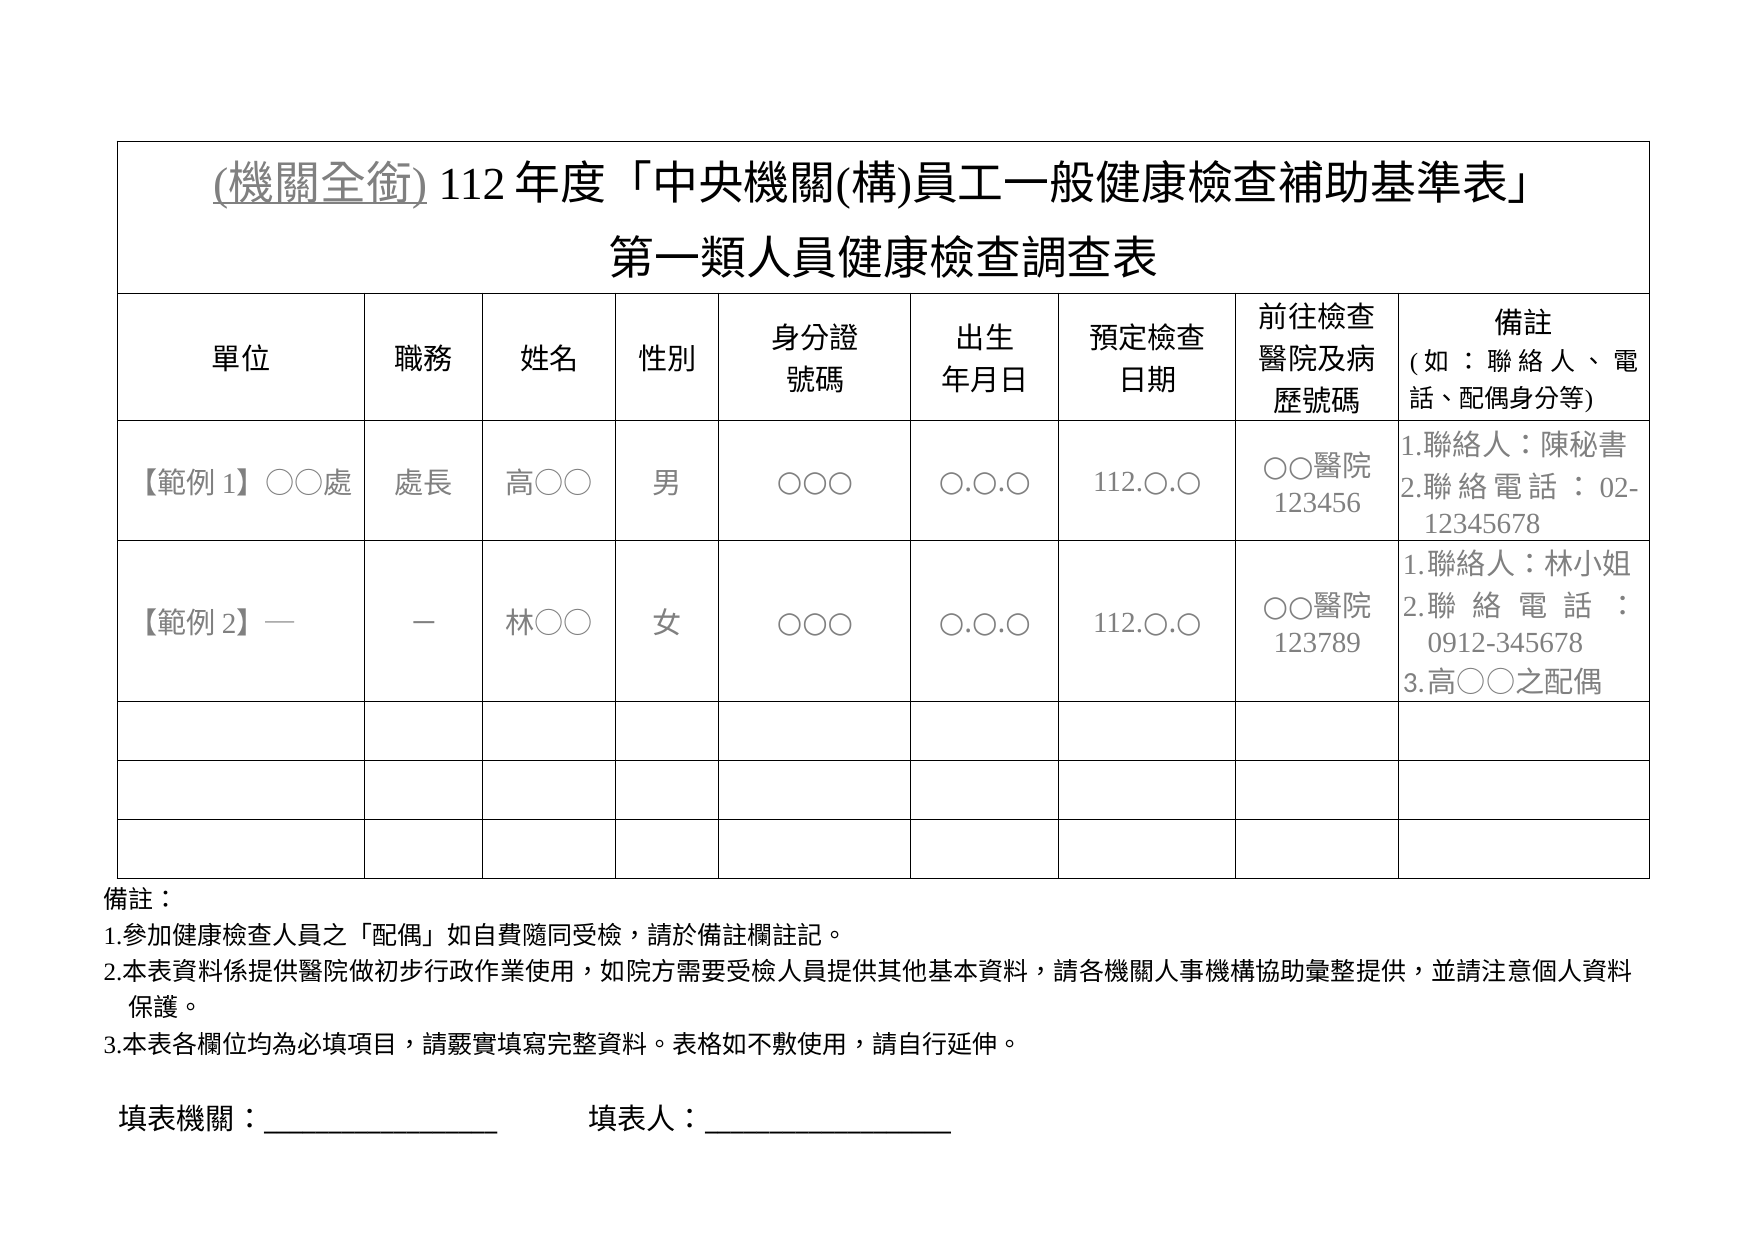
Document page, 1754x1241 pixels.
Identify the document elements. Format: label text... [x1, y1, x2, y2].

table_cell 性別 [616, 294, 718, 420]
table_cell ○○醫院 123456 [1236, 421, 1398, 539]
table_cell 聯絡人：林小姐 聯絡電話：0912-345678 高○○之配偶 [1399, 541, 1649, 701]
text 備註： [103, 879, 1636, 915]
table_cell [616, 761, 718, 819]
text 填表機關：__________________ 填表人：___________________ [118, 1079, 1636, 1155]
table_cell [365, 702, 482, 760]
table_cell [1399, 761, 1649, 819]
table_cell ○.○.○ [911, 541, 1058, 701]
table_cell 112.○.○ [1059, 421, 1235, 539]
table_cell 姓名 [483, 294, 615, 420]
table_cell 出生 年月日 [911, 294, 1058, 420]
table_cell [911, 820, 1058, 878]
table_header (機關全銜) 112年度「中央機關(構)員工一般健康檢查補助基準表」 第一類人員健康檢查調查表 [118, 142, 1649, 292]
table_cell [1236, 820, 1398, 878]
table_cell ○.○.○ [911, 421, 1058, 539]
table_cell [483, 702, 615, 760]
text 1.參加健康檢查人員之「配偶」如自費隨同受檢，請於備註欄註記。 [103, 915, 1636, 952]
table_cell 【範例1】○○處 [118, 421, 364, 539]
table_cell [1236, 702, 1398, 760]
table_cell 備註 (如：聯絡人、電話、配偶身分等) [1399, 294, 1649, 420]
table_cell [1059, 820, 1235, 878]
table_cell [1059, 761, 1235, 819]
table_cell [719, 820, 910, 878]
text 3.本表各欄位均為必填項目，請覈實填寫完整資料。表格如不敷使用，請自行延伸。 [103, 1024, 1636, 1060]
table_cell [719, 761, 910, 819]
table_cell [483, 820, 615, 878]
table_cell 處長 [365, 421, 482, 539]
table_cell 聯絡人：陳秘書 聯絡電話：02-12345678 [1399, 421, 1649, 539]
table_cell [1236, 761, 1398, 819]
table_cell [1059, 702, 1235, 760]
table_cell 前往檢查醫院及病歷號碼 [1236, 294, 1398, 420]
table_cell 職務 [365, 294, 482, 420]
table_cell 預定檢查 日期 [1059, 294, 1235, 420]
table_cell 高○○ [483, 421, 615, 539]
table_cell 【範例2】─ [118, 541, 364, 701]
table_cell [719, 702, 910, 760]
table_cell [616, 702, 718, 760]
table_cell ○○醫院 123789 [1236, 541, 1398, 701]
table_cell [1399, 702, 1649, 760]
table_cell [365, 761, 482, 819]
table_cell 男 [616, 421, 718, 539]
table_cell [911, 702, 1058, 760]
table_cell 女 [616, 541, 718, 701]
table_cell [1399, 820, 1649, 878]
table_cell [118, 702, 364, 760]
table_cell [118, 820, 364, 878]
text 2.本表資料係提供醫院做初步行政作業使用，如院方需要受檢人員提供其他基本資料，請各機關人事機構協助彙整提供，並請注意個人資料保護。 [103, 952, 1636, 1024]
table_cell [365, 820, 482, 878]
table_cell 112.○.○ [1059, 541, 1235, 701]
table_cell ○○○ [719, 421, 910, 539]
table_cell 單位 [118, 294, 364, 420]
table_cell ─ [365, 541, 482, 701]
table_cell [616, 820, 718, 878]
table_cell ○○○ [719, 541, 910, 701]
table_cell [911, 761, 1058, 819]
table_cell [483, 761, 615, 819]
table_cell 身分證 號碼 [719, 294, 910, 420]
table_cell [118, 761, 364, 819]
table_cell 林○○ [483, 541, 615, 701]
